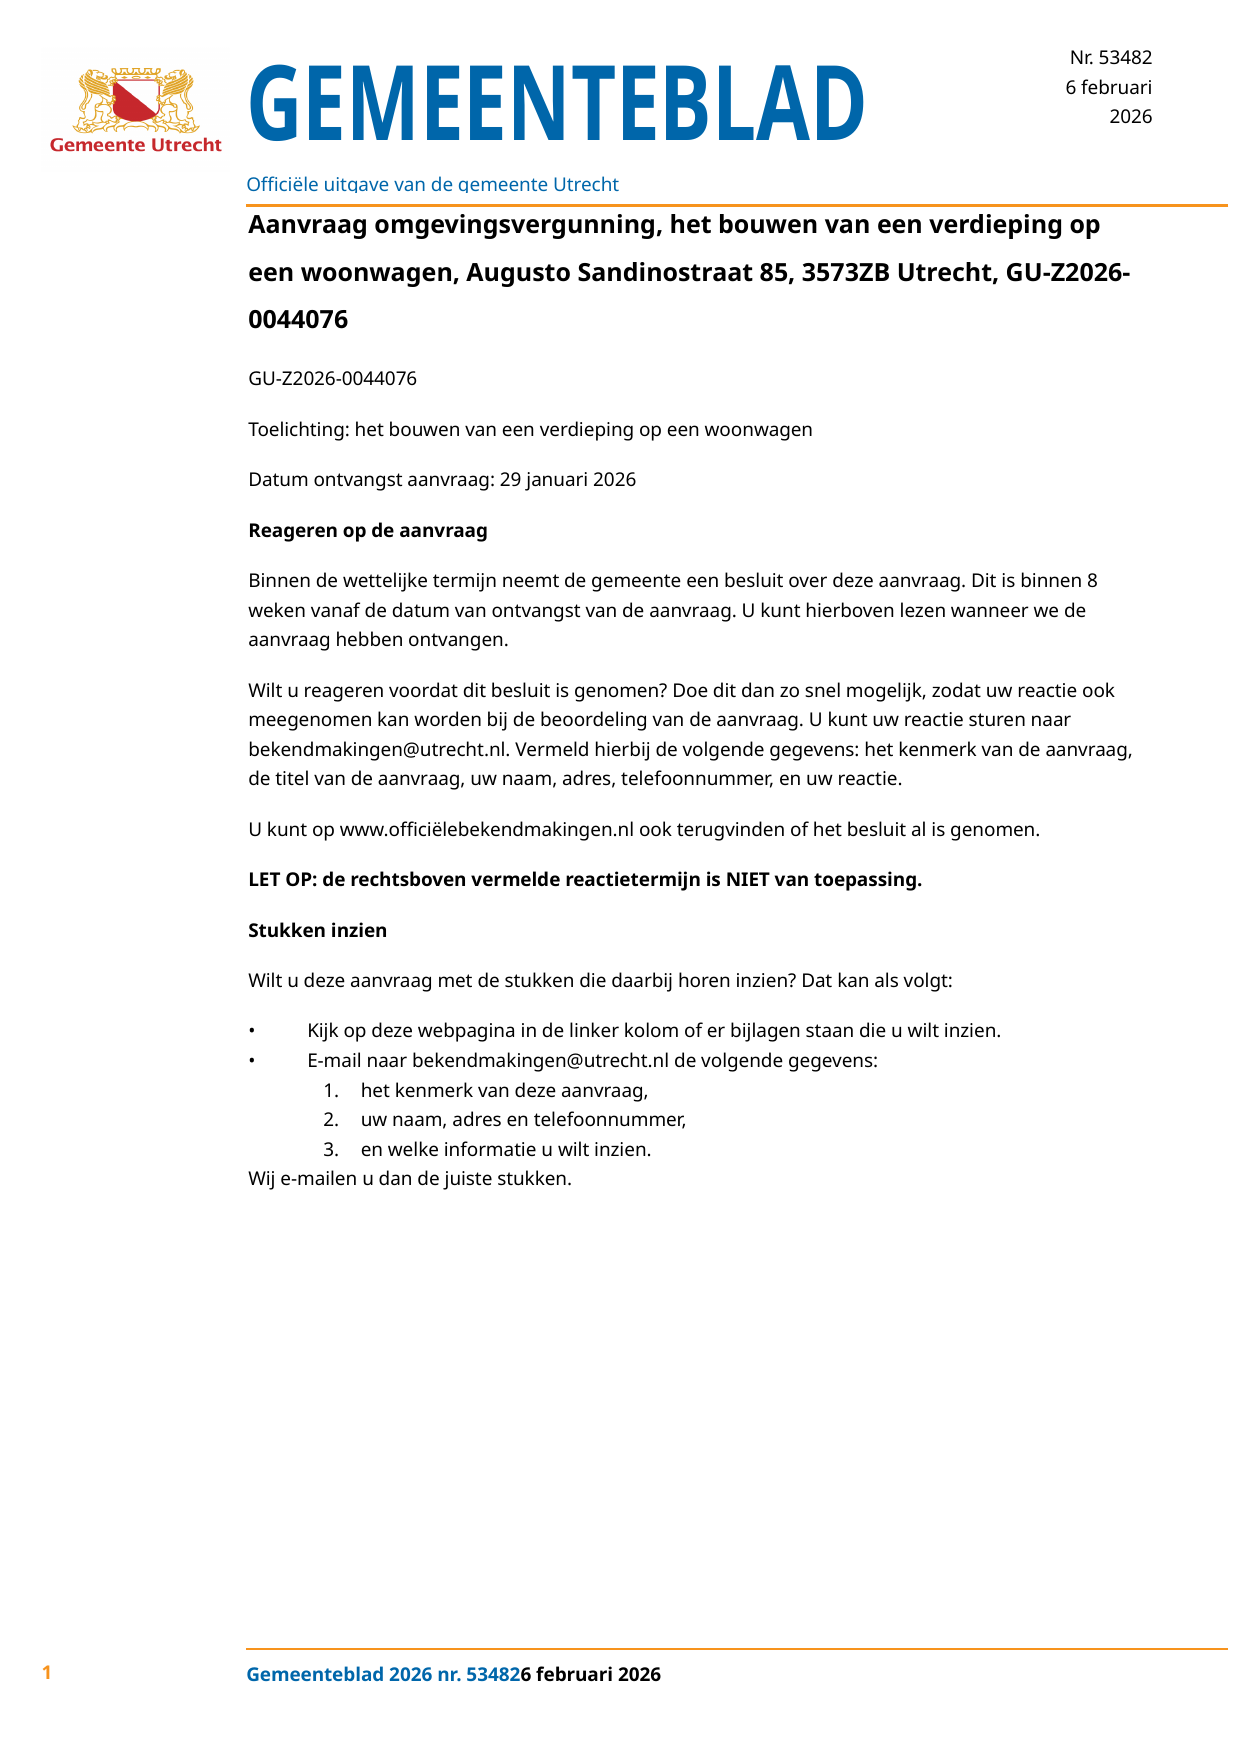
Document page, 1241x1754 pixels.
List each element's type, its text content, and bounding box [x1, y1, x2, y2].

list het kenmerk van deze aanvraag, [323, 1077, 1152, 1102]
text Wij e-mailen u dan de juiste stukken. [248, 1166, 1152, 1191]
text Wilt u deze aanvraag met de stukken die daarbij horen inzien? Dat kan als volgt: [248, 967, 1152, 993]
text Aanvraag omgevingsvergunning, het bouwen van een verdieping op een woonwagen, Augusto Sandinostraat 85, 3573ZB Utrecht, GU-Z2026-0044076 [248, 207, 1152, 336]
text Datum ontvangst aanvraag: 29 januari 2026 [248, 466, 1152, 492]
list Kijk op deze webpagina in de linker kolom of er bijlagen staan die u wilt inzien. [248, 1018, 1152, 1043]
text Wilt u reageren voordat dit besluit is genomen? Doe dit dan zo snel mogelijk, zodat uw reactie ook meegenomen kan worden bij de beoordeling van de aanvraag. U kunt uw reactie sturen naar bekendmakingen@utrecht.nl. Vermeld hierbij de volgende gegevens: het kenmerk van de aanvraag, de titel van de aanvraag, uw naam, adres, telefoonnummer, en uw reactie. [248, 677, 1152, 791]
text Toelichting: het bouwen van een verdieping op een woonwagen [248, 416, 1152, 442]
picture [41, 47, 231, 172]
text U kunt op www.officiëlebekendmakingen.nl ook terugvinden of het besluit al is genomen. [248, 816, 1152, 842]
text Stukken inzien [248, 917, 1152, 942]
text LET OP: de rechtsboven vermelde reactietermijn is NIET van toepassing. [248, 866, 1152, 892]
list E-mail naar bekendmakingen@utrecht.nl de volgende gegevens: [248, 1047, 1152, 1073]
text Binnen de wettelijke termijn neemt de gemeente een besluit over deze aanvraag. Dit is binnen 8 weken vanaf de datum van ontvangst van de aanvraag. U kunt hierboven lezen wanneer we de aanvraag hebben ontvangen. [248, 567, 1152, 652]
list en welke informatie u wilt inzien. [323, 1136, 1152, 1162]
text GU-Z2026-0044076 [248, 366, 1152, 391]
text Reageren op de aanvraag [248, 517, 1152, 542]
list uw naam, adres en telefoonnummer, [323, 1106, 1152, 1132]
